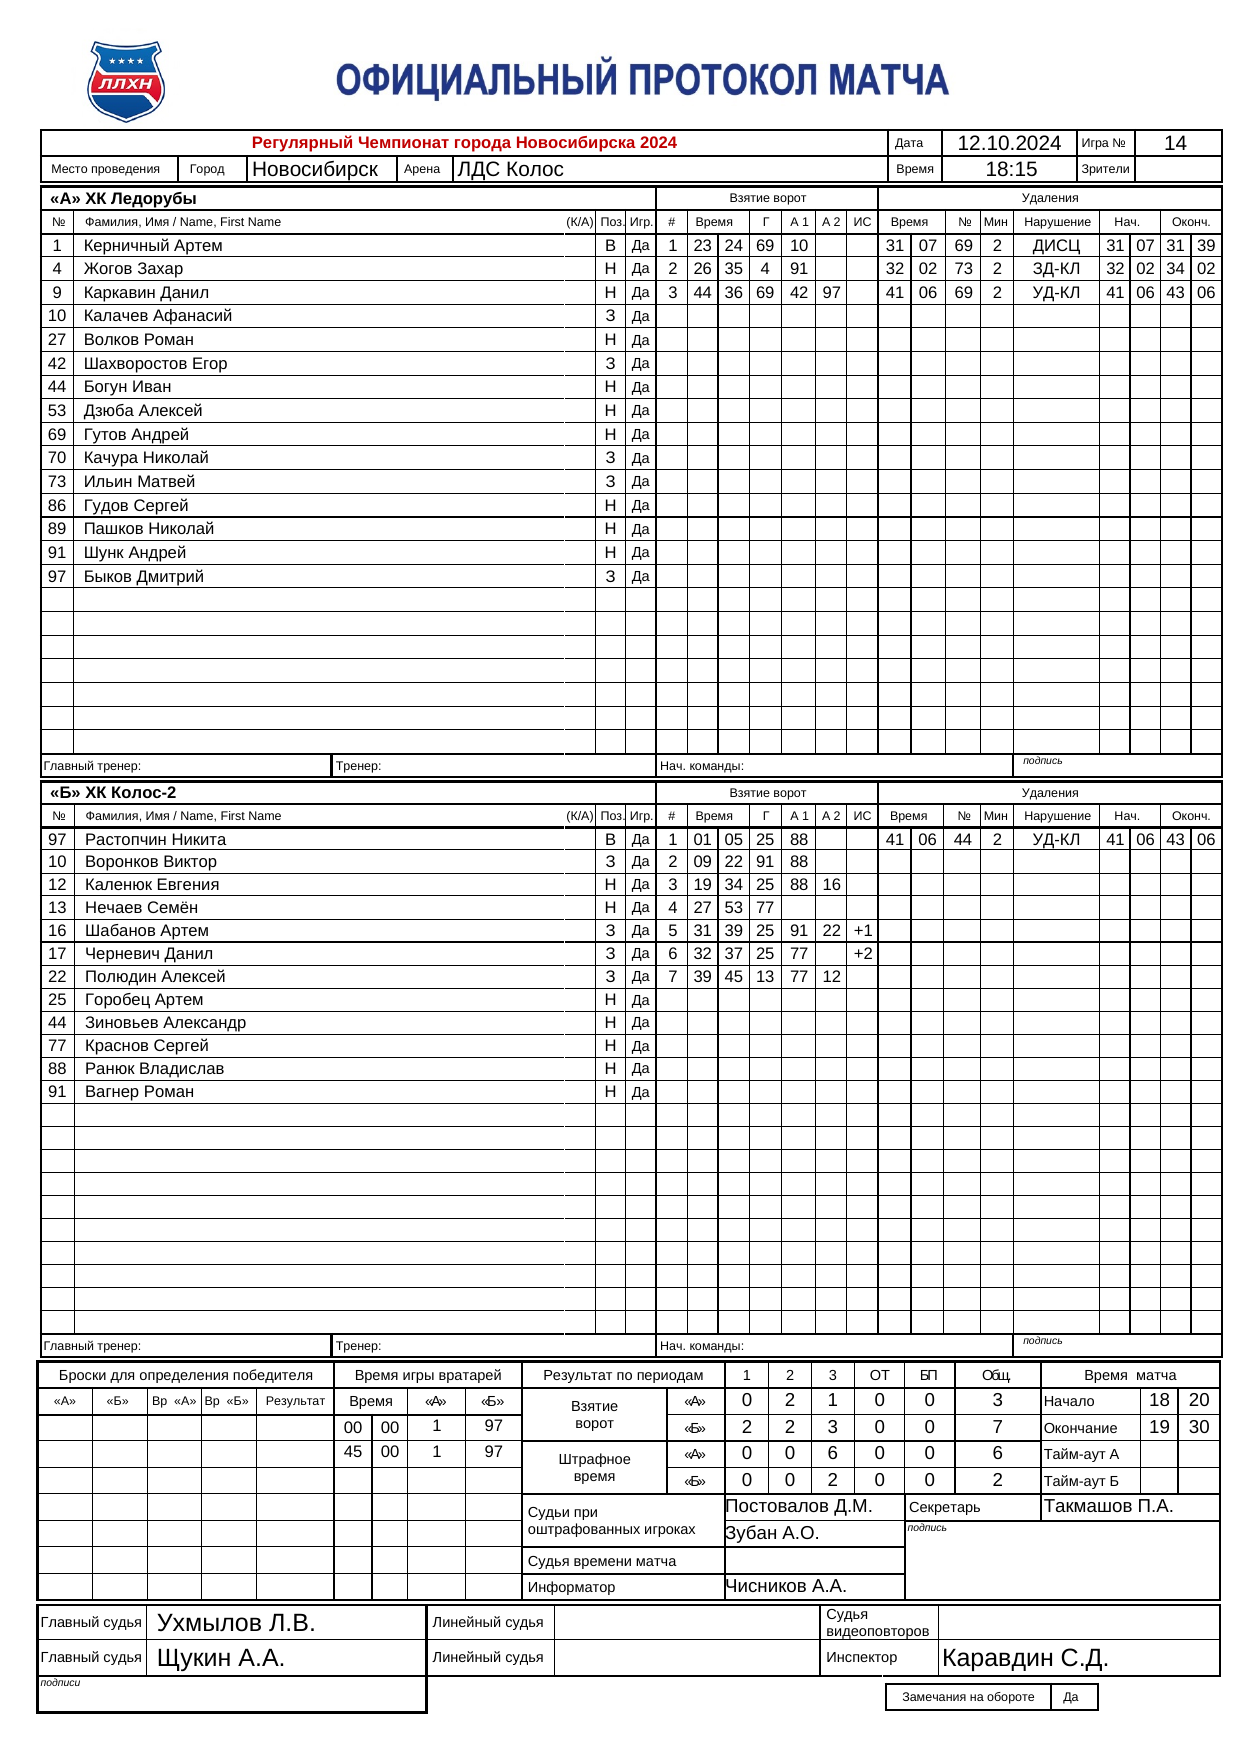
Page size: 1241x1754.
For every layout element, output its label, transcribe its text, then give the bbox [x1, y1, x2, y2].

table_cell [946, 707, 980, 729]
table_cell [912, 1242, 943, 1264]
table_cell 02 [1131, 257, 1160, 280]
table_cell [1131, 1127, 1160, 1149]
table_cell [688, 376, 717, 398]
table_cell Калачев Афанасий [74, 305, 564, 327]
table_cell 77 [782, 966, 815, 987]
table_cell [565, 1104, 595, 1126]
table_cell 0 [905, 1389, 954, 1413]
table_cell [782, 612, 815, 634]
table_cell [688, 1265, 717, 1287]
table_cell [42, 683, 73, 706]
table_cell [912, 494, 945, 516]
table_cell [912, 707, 945, 729]
table_cell [596, 612, 625, 634]
table_cell [1100, 1196, 1129, 1218]
table_header Удаления [879, 783, 1221, 803]
table_cell [944, 874, 980, 895]
table_cell [879, 659, 910, 682]
table_cell [912, 588, 945, 611]
table_cell [847, 1104, 877, 1126]
table_cell [428, 1677, 882, 1711]
table_cell [879, 612, 910, 634]
table_cell [816, 305, 846, 327]
table_cell [565, 829, 595, 849]
table_cell [1192, 683, 1221, 706]
table_cell «А» [408, 1389, 465, 1413]
table_cell Да [626, 943, 655, 964]
table_cell Да [626, 281, 655, 303]
table_cell 06 [1131, 829, 1160, 849]
table_cell Шахворостов Егор [74, 352, 564, 374]
table_cell [750, 707, 781, 729]
table_cell [202, 1468, 256, 1493]
table_cell [1192, 470, 1221, 493]
table_cell [1131, 588, 1160, 611]
table_cell [565, 494, 595, 516]
table_cell [1192, 1219, 1221, 1241]
table_cell [373, 1521, 407, 1546]
table_cell Время [879, 211, 945, 233]
table_cell 3 [657, 281, 687, 303]
table_cell Каркавин Данил [74, 281, 564, 303]
table_cell 2 [812, 1468, 854, 1493]
table_cell [688, 659, 717, 682]
table_cell Да [626, 328, 655, 351]
table_cell [466, 1468, 521, 1493]
table_cell [879, 989, 910, 1011]
table_cell [335, 1547, 371, 1573]
table_cell [555, 1606, 819, 1639]
table_cell [1014, 328, 1099, 351]
table_cell [879, 494, 910, 516]
table_cell [939, 1606, 1219, 1639]
table_cell [596, 1104, 625, 1126]
table_cell [657, 399, 687, 422]
table_cell Да [626, 446, 655, 469]
table_cell [912, 1288, 943, 1310]
table_cell 6 [657, 943, 687, 964]
table_cell [1014, 376, 1099, 398]
table_cell [1100, 1311, 1129, 1333]
table_cell [750, 399, 781, 422]
table_cell [750, 1265, 781, 1287]
table_cell Н [596, 541, 625, 564]
table_cell [847, 1242, 877, 1264]
table_cell [93, 1441, 147, 1467]
table_cell [782, 470, 815, 493]
table_cell [1161, 470, 1190, 493]
table_cell [1161, 1035, 1190, 1057]
table_cell [1192, 1012, 1221, 1033]
table_cell [782, 399, 815, 422]
table_cell [816, 1035, 846, 1057]
table_cell [1131, 612, 1160, 634]
table_cell [408, 1547, 465, 1573]
table_cell [1100, 730, 1129, 753]
table_cell [1100, 328, 1129, 351]
table_cell [782, 1311, 815, 1333]
table_header Взятие ворот [657, 783, 877, 803]
table_cell [1014, 1012, 1099, 1033]
table_cell 73 [946, 257, 980, 280]
table_cell 1 [657, 829, 687, 849]
table_cell 31 [1100, 235, 1129, 256]
table_cell [750, 989, 781, 1011]
table_cell [555, 1640, 819, 1675]
table_cell [782, 896, 815, 918]
table_cell [626, 1127, 655, 1149]
table_cell [565, 707, 595, 729]
table_cell [1192, 1127, 1221, 1149]
table_cell 34 [719, 874, 749, 895]
table_cell Постовалов Д.М. [726, 1495, 904, 1520]
table_cell [816, 707, 846, 729]
table_cell [912, 1104, 943, 1126]
table_cell [565, 1311, 595, 1333]
table_cell [596, 683, 625, 706]
table_cell [565, 257, 595, 280]
table_cell [466, 1547, 521, 1573]
table_cell 89 [42, 518, 73, 540]
table_cell 97 [466, 1416, 521, 1440]
table_cell [1131, 1173, 1160, 1195]
table_cell [335, 1494, 371, 1520]
table_cell [657, 1081, 687, 1103]
table_cell [847, 636, 877, 658]
table_cell [1014, 730, 1099, 753]
table_cell Тайм-аут А [1042, 1441, 1140, 1467]
table_cell [1192, 1035, 1221, 1057]
table_cell [1192, 518, 1221, 540]
table_cell [946, 730, 980, 753]
table_cell [657, 1311, 687, 1333]
table_cell З [596, 565, 625, 587]
table_cell [466, 1494, 521, 1520]
table_cell [1100, 1173, 1129, 1195]
table_cell [981, 1104, 1013, 1126]
table_cell [1161, 305, 1190, 327]
table_cell Да [626, 257, 655, 280]
table_cell [626, 1104, 655, 1126]
table_cell 41 [879, 281, 910, 303]
table_cell [373, 1494, 407, 1520]
table_cell [688, 305, 717, 327]
table_cell [782, 636, 815, 658]
table_cell 73 [42, 470, 73, 493]
table_cell [1161, 352, 1190, 374]
table_cell [688, 612, 717, 634]
table_cell [1014, 707, 1099, 729]
table_cell 6 [812, 1442, 854, 1467]
table_cell [565, 1288, 595, 1310]
table_cell 13 [750, 966, 781, 987]
table_cell [816, 588, 846, 611]
table_cell [1131, 1081, 1160, 1103]
table_cell [782, 423, 815, 445]
table_cell [1100, 683, 1129, 706]
table_cell Растопчин Никита [75, 829, 564, 849]
table_cell Главный тренер: [42, 1335, 330, 1356]
table_cell [912, 896, 943, 918]
table_cell [688, 1058, 717, 1079]
picture [5, 28, 1179, 129]
table_cell [782, 1219, 815, 1241]
table_cell [879, 1196, 910, 1218]
table_cell [565, 399, 595, 422]
table_cell Взятие ворот [523, 1389, 666, 1440]
table_cell «А» [668, 1442, 724, 1467]
table_cell 97 [816, 281, 846, 303]
table_header Игра № [1078, 131, 1134, 155]
table_cell [816, 1311, 846, 1333]
table_cell [750, 659, 781, 682]
table_cell [39, 1441, 92, 1467]
table_cell Да [626, 352, 655, 374]
table_cell [1100, 612, 1129, 634]
table_cell [565, 612, 595, 634]
table_cell Г [750, 805, 781, 826]
table_cell 69 [750, 281, 781, 303]
table_cell [750, 565, 781, 587]
table_cell [719, 541, 749, 564]
table_cell [1161, 1288, 1190, 1310]
table_cell З [596, 943, 625, 964]
table_cell Поз. [596, 211, 625, 233]
table_cell «Б» [668, 1415, 724, 1440]
table_cell [1014, 966, 1099, 987]
table_cell 39 [719, 920, 749, 941]
table_cell Краснов Сергей [75, 1035, 564, 1057]
table_cell Н [596, 328, 625, 351]
table_cell [816, 1127, 846, 1149]
table_cell Н [596, 281, 625, 303]
table_cell [879, 1012, 910, 1033]
table_cell Такмашов П.А. [1042, 1495, 1219, 1520]
table_cell Тренер: [333, 755, 655, 776]
table_cell [816, 683, 846, 706]
table_cell [1161, 1173, 1190, 1195]
table_cell [750, 423, 781, 445]
table_cell 0 [726, 1468, 768, 1493]
table_cell [981, 1035, 1013, 1057]
table_cell [912, 1058, 943, 1079]
table_cell 07 [1131, 235, 1160, 256]
table_header Да [1052, 1685, 1097, 1709]
table_cell [750, 541, 781, 564]
table_cell [202, 1521, 256, 1546]
table_cell Да [626, 1058, 655, 1079]
table_cell [946, 518, 980, 540]
table_cell 7 [657, 966, 687, 987]
table_cell № [946, 211, 980, 233]
table_cell № [42, 211, 73, 233]
table_cell [202, 1494, 256, 1520]
table_cell [719, 1035, 749, 1057]
table_cell Гудов Сергей [74, 494, 564, 516]
table_cell [912, 943, 943, 964]
table_cell Тайм-аут Б [1042, 1468, 1140, 1493]
table_cell 44 [944, 829, 980, 849]
table_cell [981, 1058, 1013, 1079]
table_cell [1192, 399, 1221, 422]
table_cell [74, 636, 564, 658]
table_cell [981, 1288, 1013, 1310]
table_cell [750, 1288, 781, 1310]
table_cell [657, 352, 687, 374]
table_cell [879, 730, 910, 753]
table_cell 2 [657, 850, 687, 872]
table_cell [912, 1127, 943, 1149]
table_cell [912, 565, 945, 587]
table_cell [879, 305, 910, 327]
table_cell Информатор [523, 1575, 724, 1599]
table_cell 16 [42, 920, 74, 941]
table_cell [879, 1035, 910, 1057]
table_cell [1014, 1288, 1099, 1310]
table_cell [657, 470, 687, 493]
table_cell Нач. [1100, 211, 1160, 233]
table_cell [981, 1127, 1013, 1149]
table_cell [688, 1012, 717, 1033]
table_cell [202, 1416, 256, 1440]
table_cell [946, 328, 980, 351]
table_cell 91 [42, 541, 73, 564]
table_cell Каравдин С.Д. [939, 1640, 1219, 1675]
table_cell [816, 1288, 846, 1310]
table_cell Ранюк Владислав [75, 1058, 564, 1079]
table_cell Да [626, 920, 655, 941]
table_cell [782, 565, 815, 587]
table_cell [816, 399, 846, 422]
table_cell [944, 920, 980, 941]
table_cell [782, 1058, 815, 1079]
table_cell [1100, 707, 1129, 729]
table_cell Нач. команды: [657, 1335, 1012, 1356]
table_cell [1100, 896, 1129, 918]
table_cell 35 [719, 257, 749, 280]
table_header «Б» ХК Колос-2 [42, 783, 655, 803]
table_cell [847, 1196, 877, 1218]
table_cell [1161, 588, 1190, 611]
table_cell [981, 588, 1013, 611]
table_cell Чисников А.А. [726, 1575, 904, 1599]
table_cell [944, 1035, 980, 1057]
table_cell подпись [1014, 755, 1221, 776]
table_cell [1161, 1311, 1190, 1333]
table_cell [750, 1150, 781, 1172]
table_cell [1192, 1081, 1221, 1103]
table_cell [1100, 1288, 1129, 1310]
table_cell [74, 730, 564, 753]
table_cell [657, 376, 687, 398]
table_cell 12 [42, 874, 74, 895]
table_cell [657, 423, 687, 445]
table_cell [39, 1416, 92, 1440]
table_cell [879, 1265, 910, 1287]
table_cell [981, 352, 1013, 374]
table_cell [1100, 966, 1129, 987]
table_cell [981, 399, 1013, 422]
table_cell [565, 1012, 595, 1033]
table_cell [847, 659, 877, 682]
table_cell [42, 1104, 74, 1126]
table_cell ЛДС Колос [454, 157, 887, 181]
table_cell [912, 446, 945, 469]
table_cell ЗД-КЛ [1014, 257, 1099, 280]
table_cell [1131, 943, 1160, 964]
table_cell [565, 966, 595, 987]
table_header Замечания на обороте [887, 1685, 1050, 1709]
table_cell [626, 1173, 655, 1195]
table_cell [750, 376, 781, 398]
table_cell [688, 328, 717, 351]
table_cell 22 [719, 850, 749, 872]
table_cell [626, 659, 655, 682]
table_cell [879, 966, 910, 987]
table_cell [42, 588, 73, 611]
table_header Время матча [1042, 1363, 1219, 1387]
table_cell [1161, 1219, 1190, 1241]
table_cell [1131, 423, 1160, 445]
table_cell [782, 518, 815, 540]
table_cell 9 [42, 281, 73, 303]
table_cell [1100, 1081, 1129, 1103]
table_cell [944, 989, 980, 1011]
table_cell [1100, 494, 1129, 516]
table_cell [981, 565, 1013, 587]
table_cell Город [179, 157, 246, 181]
table_cell [1192, 966, 1221, 987]
table_header Результат по периодам [523, 1363, 724, 1387]
table_cell [42, 1127, 74, 1149]
table_cell [944, 1150, 980, 1172]
table_cell [565, 1173, 595, 1195]
table_cell [42, 1173, 74, 1195]
table_cell [912, 920, 943, 941]
table_cell [912, 470, 945, 493]
table_cell [782, 446, 815, 469]
table_cell [847, 399, 877, 422]
table_cell [750, 1196, 781, 1218]
table_cell [1131, 1012, 1160, 1033]
table_cell [1161, 541, 1190, 564]
table_cell «А» [39, 1389, 92, 1413]
table_cell [1100, 399, 1129, 422]
table_cell 2 [769, 1415, 811, 1440]
table_cell 97 [42, 565, 73, 587]
table_cell [74, 612, 564, 634]
table_cell [148, 1521, 201, 1546]
table_cell [1161, 707, 1190, 729]
table_cell [750, 1012, 781, 1033]
table_cell Арена [398, 157, 452, 181]
table_cell 25 [750, 943, 781, 964]
table_cell [879, 352, 910, 374]
table_cell # [657, 805, 687, 826]
table_cell [1100, 659, 1129, 682]
table_cell [1131, 1150, 1160, 1172]
table_cell [39, 1547, 92, 1573]
table_cell 1 [42, 235, 73, 256]
table_cell [1192, 1242, 1221, 1264]
table_cell Окончание [1042, 1415, 1140, 1440]
table_cell [688, 518, 717, 540]
table_cell [816, 1173, 846, 1195]
table_cell [750, 588, 781, 611]
table_cell [1131, 565, 1160, 587]
table_cell [816, 470, 846, 493]
table_cell [93, 1521, 147, 1546]
table_cell [719, 376, 749, 398]
table_cell [879, 446, 910, 469]
table_cell [719, 989, 749, 1011]
table_cell [719, 1150, 749, 1172]
table_header Регулярный Чемпионат города Новосибирска 2024 [42, 131, 887, 155]
table_cell [626, 683, 655, 706]
table_cell Шунк Андрей [74, 541, 564, 564]
table_cell [816, 235, 846, 256]
table_cell [750, 494, 781, 516]
table_cell [883, 1677, 1220, 1681]
table_cell Вр «Б» [202, 1389, 256, 1413]
table_cell [981, 376, 1013, 398]
table_cell [879, 707, 910, 729]
table_cell [879, 518, 910, 540]
table_cell [879, 1311, 910, 1333]
table_cell [719, 1196, 749, 1218]
table_cell Линейный судья [428, 1640, 554, 1675]
table_cell [879, 683, 910, 706]
table_cell [912, 541, 945, 564]
table_cell Зрители [1078, 157, 1134, 181]
table_cell [1014, 1150, 1099, 1172]
table_cell [1161, 636, 1190, 658]
table_cell [912, 683, 945, 706]
table_cell [1099, 1682, 1220, 1711]
table_cell [782, 588, 815, 611]
table_cell 0 [855, 1415, 904, 1440]
table_cell [1192, 352, 1221, 374]
table_cell [657, 446, 687, 469]
table_cell [626, 1219, 655, 1241]
table_cell 37 [719, 943, 749, 964]
table_cell 0 [726, 1389, 768, 1413]
table_cell [1014, 518, 1099, 540]
table_cell [912, 1035, 943, 1057]
table_cell [879, 399, 910, 422]
table_cell [42, 1150, 74, 1172]
table_cell 2 [981, 257, 1013, 280]
table_cell [657, 541, 687, 564]
table_cell [688, 588, 717, 611]
table_cell [879, 1288, 910, 1310]
table_cell Н [596, 494, 625, 516]
table_cell [782, 328, 815, 351]
table_cell [879, 636, 910, 658]
table_cell 69 [946, 281, 980, 303]
table_cell 88 [782, 850, 815, 872]
table_cell [981, 636, 1013, 658]
table_cell [879, 1150, 910, 1172]
table_cell [912, 874, 943, 895]
table_cell Новосибирск [248, 157, 396, 181]
table_cell [912, 376, 945, 398]
table_cell 77 [750, 896, 781, 918]
table_cell [719, 1081, 749, 1103]
table_cell [1192, 1150, 1221, 1172]
table_cell 45 [719, 966, 749, 987]
table_cell [719, 1288, 749, 1310]
table_cell [1014, 541, 1099, 564]
table_cell 00 [373, 1441, 407, 1467]
table_cell 32 [1100, 257, 1129, 280]
table_cell 0 [855, 1442, 904, 1467]
table_cell [750, 1104, 781, 1126]
table_cell Судьи при оштрафованных игроках [523, 1495, 724, 1546]
table_cell Воронков Виктор [75, 850, 564, 872]
table_cell [981, 612, 1013, 634]
table_cell [946, 470, 980, 493]
table_cell [944, 1288, 980, 1310]
table_cell 24 [719, 235, 749, 256]
table_cell [688, 730, 717, 753]
table_cell [946, 376, 980, 398]
table_cell [1131, 989, 1160, 1011]
table_cell 2 [981, 235, 1013, 256]
table_cell [981, 1012, 1013, 1033]
table_cell [1136, 157, 1221, 181]
table_cell [626, 707, 655, 729]
table_cell Щукин А.А. [147, 1640, 425, 1675]
table_cell [657, 1242, 687, 1264]
table_cell [1131, 707, 1160, 729]
table_cell [596, 588, 625, 611]
table_cell [657, 1196, 687, 1218]
table_cell [565, 943, 595, 964]
table_cell [596, 1288, 625, 1310]
table_cell Время [688, 211, 749, 233]
table_cell 20 [1179, 1389, 1219, 1413]
table_cell [912, 730, 945, 753]
table_cell 39 [1192, 235, 1221, 256]
table_cell [816, 565, 846, 587]
table_cell [944, 1242, 980, 1264]
table_cell [75, 1311, 564, 1333]
table_cell [1161, 989, 1190, 1011]
table_cell [688, 1219, 717, 1241]
table_cell Жогов Захар [74, 257, 564, 280]
table_cell [74, 707, 564, 729]
table_cell [42, 636, 73, 658]
table_cell [657, 636, 687, 658]
table_cell «Б » [466, 1389, 521, 1413]
table_cell [1161, 850, 1190, 872]
table_cell Да [626, 874, 655, 895]
table_cell Н [596, 1058, 625, 1079]
table_cell [1014, 565, 1099, 587]
table_cell Инспектор [821, 1640, 938, 1675]
table_cell [946, 399, 980, 422]
table_cell Вагнер Роман [75, 1081, 564, 1103]
table_cell [1100, 1265, 1129, 1287]
table_cell [782, 1127, 815, 1149]
table_cell [1100, 1012, 1129, 1033]
table_cell [1100, 1219, 1129, 1241]
table_cell [657, 1035, 687, 1057]
table_cell [408, 1468, 465, 1493]
table_cell 0 [769, 1442, 811, 1467]
table_cell [657, 1265, 687, 1287]
table_cell [847, 612, 877, 634]
table_cell [1161, 1242, 1190, 1264]
table_cell [1179, 1468, 1219, 1493]
table_cell [657, 683, 687, 706]
table_cell [565, 518, 595, 540]
table_cell 88 [42, 1058, 74, 1079]
table_cell [1192, 920, 1221, 941]
table_cell Н [596, 399, 625, 422]
table_cell [782, 989, 815, 1011]
table_cell [816, 896, 846, 918]
table_cell [626, 1311, 655, 1333]
table_cell 32 [688, 943, 717, 964]
table_cell [1131, 659, 1160, 682]
table_cell Быков Дмитрий [74, 565, 564, 587]
table_cell [750, 1127, 781, 1149]
table_cell Да [626, 541, 655, 564]
table_cell [657, 989, 687, 1011]
table_cell [944, 966, 980, 987]
table_cell [75, 1265, 564, 1287]
table_cell [74, 659, 564, 682]
table_cell [981, 659, 1013, 682]
table_cell [750, 612, 781, 634]
table_cell 53 [719, 896, 749, 918]
table_cell [565, 281, 595, 303]
table_cell [1161, 446, 1190, 469]
table_cell 25 [42, 989, 74, 1011]
table_cell [981, 1173, 1013, 1195]
table_cell [847, 1127, 877, 1149]
table_cell [1014, 470, 1099, 493]
table_cell [1131, 683, 1160, 706]
table_cell [782, 1265, 815, 1287]
table_cell 3 [657, 874, 687, 895]
table_cell [1014, 989, 1099, 1011]
table_cell [1161, 399, 1190, 422]
table_cell [719, 1265, 749, 1287]
table_cell [1014, 399, 1099, 422]
table_cell [847, 376, 877, 398]
table_cell [944, 943, 980, 964]
table_cell [847, 1173, 877, 1195]
table_cell [1014, 1127, 1099, 1149]
table_cell Полюдин Алексей [75, 966, 564, 987]
table_cell Оконч. [1161, 805, 1221, 826]
table_cell 10 [42, 850, 74, 872]
table_cell 43 [1161, 829, 1190, 849]
table_cell [981, 943, 1013, 964]
table_cell Пашков Николай [74, 518, 564, 540]
table_cell Н [596, 257, 625, 280]
table_cell [202, 1441, 256, 1467]
table_cell [688, 1035, 717, 1057]
table_cell Н [596, 896, 625, 918]
table_cell Фамилия, Имя / Name, First Name [74, 211, 565, 233]
table_cell +2 [847, 943, 877, 964]
table_cell [1192, 588, 1221, 611]
table_cell 42 [42, 352, 73, 374]
table_cell [335, 1468, 371, 1493]
table_cell [1161, 328, 1190, 351]
table_cell [944, 1104, 980, 1126]
table_cell [847, 305, 877, 327]
table_cell [782, 659, 815, 682]
table_cell [981, 1265, 1013, 1287]
table_cell [373, 1574, 407, 1599]
table_cell [565, 659, 595, 682]
table_cell [1192, 328, 1221, 351]
table_cell [626, 1242, 655, 1264]
table_cell [202, 1547, 256, 1573]
table_cell [1100, 1242, 1129, 1264]
table_cell 10 [782, 235, 815, 256]
table_cell [816, 1150, 846, 1172]
table_cell 88 [782, 829, 815, 849]
table_cell «Б» [668, 1468, 724, 1493]
table_cell 0 [905, 1415, 954, 1440]
table_cell [782, 1104, 815, 1126]
table_cell [565, 376, 595, 398]
table_cell [657, 707, 687, 729]
table_cell [981, 541, 1013, 564]
table_cell Черневич Данил [75, 943, 564, 964]
table_cell 4 [657, 896, 687, 918]
table_cell [1100, 989, 1129, 1011]
table_cell [912, 612, 945, 634]
table_cell Да [626, 376, 655, 398]
table_cell 10 [42, 305, 73, 327]
table_cell Да [626, 305, 655, 327]
table_cell 23 [688, 235, 717, 256]
table_cell [596, 1127, 625, 1149]
table_cell Да [626, 1012, 655, 1033]
table_cell [688, 541, 717, 564]
table_cell [42, 1265, 74, 1287]
table_cell [750, 683, 781, 706]
table_cell 2 [981, 281, 1013, 303]
table_cell [719, 494, 749, 516]
table_cell З [596, 850, 625, 872]
table_cell [565, 352, 595, 374]
table_cell подпись [906, 1522, 1219, 1599]
table_cell [596, 1219, 625, 1241]
table_cell [1161, 1058, 1190, 1079]
table_cell [42, 612, 73, 634]
table_cell +1 [847, 920, 877, 941]
table_cell 06 [912, 281, 945, 303]
table_cell [847, 874, 877, 895]
table_cell 86 [42, 494, 73, 516]
table_cell 34 [1161, 257, 1190, 280]
table_cell [782, 730, 815, 753]
table_cell [946, 541, 980, 564]
table_cell [202, 1574, 256, 1599]
table_cell [847, 683, 877, 706]
table_cell Да [626, 423, 655, 445]
table_cell [1161, 966, 1190, 987]
table_cell 2 [956, 1468, 1040, 1493]
table_cell [1192, 1196, 1221, 1218]
table_cell [944, 850, 980, 872]
table_cell В [596, 235, 625, 256]
table_cell [1192, 850, 1221, 872]
table_cell [688, 1173, 717, 1195]
table_cell [946, 683, 980, 706]
table_cell 77 [782, 943, 815, 964]
table_cell [750, 328, 781, 351]
table_cell [626, 1288, 655, 1310]
table_cell [719, 588, 749, 611]
table_cell [408, 1521, 465, 1546]
table_cell [596, 1150, 625, 1172]
table_cell Оконч. [1161, 211, 1221, 233]
table_cell [719, 1127, 749, 1149]
table_cell [1192, 707, 1221, 729]
table_cell [912, 636, 945, 658]
table_cell 27 [42, 328, 73, 351]
table_cell 26 [688, 257, 717, 280]
table_cell [816, 541, 846, 564]
table_cell [1131, 874, 1160, 895]
table_cell 16 [816, 874, 846, 895]
table_cell 77 [42, 1035, 74, 1057]
table_cell [1131, 494, 1160, 516]
table_cell [1192, 541, 1221, 564]
table_cell [1100, 850, 1129, 872]
table_cell [981, 920, 1013, 941]
table_cell [257, 1416, 333, 1440]
table_cell Главный судья [39, 1606, 146, 1639]
table_cell [1131, 446, 1160, 469]
table_cell А 2 [816, 211, 846, 233]
table_cell [74, 588, 564, 611]
table_cell [688, 565, 717, 587]
table_cell [565, 588, 595, 611]
table_cell [946, 423, 980, 445]
table_cell УД-КЛ [1014, 281, 1099, 303]
table_cell [1014, 850, 1099, 872]
table_cell [1131, 1288, 1160, 1310]
table_cell [981, 683, 1013, 706]
table_cell Время [889, 157, 941, 181]
table_cell [879, 896, 910, 918]
table_cell 19 [688, 874, 717, 895]
table_cell [39, 1468, 92, 1493]
table_cell 69 [750, 235, 781, 256]
table_cell [75, 1288, 564, 1310]
table_cell [782, 352, 815, 374]
table_cell 45 [335, 1441, 371, 1467]
table_cell [816, 989, 846, 1011]
table_cell [657, 518, 687, 540]
table_cell [719, 1219, 749, 1241]
table_cell [879, 1127, 910, 1149]
table_cell [1014, 683, 1099, 706]
table_cell [75, 1219, 564, 1241]
table_cell [1192, 1104, 1221, 1126]
table_header Броски для определения победителя [39, 1363, 333, 1387]
table_cell [1161, 874, 1190, 895]
table_cell 02 [912, 257, 945, 280]
table_cell [1192, 446, 1221, 469]
table_cell [847, 989, 877, 1011]
table_cell 1 [408, 1416, 465, 1440]
table_cell (К/А) [565, 211, 595, 233]
table_cell Н [596, 1035, 625, 1057]
table_cell [847, 1081, 877, 1103]
table_cell [847, 1012, 877, 1033]
table_cell [981, 1242, 1013, 1264]
table_cell [626, 612, 655, 634]
table_cell [750, 1058, 781, 1079]
table_cell [1161, 1127, 1190, 1149]
table_cell [912, 352, 945, 374]
table_cell [39, 1521, 92, 1546]
table_cell [847, 541, 877, 564]
table_cell [1100, 920, 1129, 941]
table_cell [466, 1521, 521, 1546]
table_cell [816, 494, 846, 516]
table_cell [1131, 376, 1160, 398]
table_cell [1100, 541, 1129, 564]
table_cell [816, 943, 846, 964]
table_cell [148, 1547, 201, 1573]
table_cell [719, 399, 749, 422]
table_cell [816, 730, 846, 753]
table_cell [1014, 305, 1099, 327]
table_cell Да [626, 399, 655, 422]
table_cell [912, 518, 945, 540]
table_cell [657, 588, 687, 611]
table_cell [1100, 352, 1129, 374]
table_cell 3 [812, 1415, 854, 1440]
table_cell Волков Роман [74, 328, 564, 351]
table_cell 2 [769, 1389, 811, 1413]
table_cell [847, 588, 877, 611]
table_cell [816, 1242, 846, 1264]
table_cell [816, 518, 846, 540]
table_cell 39 [688, 966, 717, 987]
table_cell [1100, 1127, 1129, 1149]
table_cell № [944, 805, 980, 826]
table_header 14 [1136, 131, 1221, 155]
table_cell 4 [42, 257, 73, 280]
table_cell [847, 423, 877, 445]
table_cell [782, 1173, 815, 1195]
table_cell [42, 1242, 74, 1264]
table_cell [75, 1242, 564, 1264]
table_cell 91 [750, 850, 781, 872]
table_cell [1014, 423, 1099, 445]
table_cell [946, 494, 980, 516]
table_cell [1131, 966, 1160, 987]
table_cell [688, 707, 717, 729]
table_cell [750, 1219, 781, 1241]
table_cell [1131, 305, 1160, 327]
table_cell [1161, 683, 1190, 706]
table_cell Керничный Артем [74, 235, 564, 256]
table_cell [879, 874, 910, 895]
table_cell [466, 1574, 521, 1599]
table_cell 5 [657, 920, 687, 941]
table_cell [981, 989, 1013, 1011]
table_cell [1014, 1081, 1099, 1103]
table_cell [1100, 874, 1129, 895]
table_cell ИС [847, 211, 877, 233]
table_cell [1014, 588, 1099, 611]
table_cell [912, 989, 943, 1011]
table_header Взятие ворот [657, 188, 877, 209]
table_cell Линейный судья [428, 1606, 554, 1639]
table_cell [1161, 659, 1190, 682]
table_cell [1161, 1081, 1190, 1103]
table_cell [847, 1150, 877, 1172]
table_cell [1161, 1196, 1190, 1218]
table_cell Н [596, 989, 625, 1011]
table_cell 0 [855, 1468, 904, 1493]
table_cell Да [626, 235, 655, 256]
table_cell [816, 612, 846, 634]
table_cell [944, 1127, 980, 1149]
table_cell [847, 850, 877, 872]
table_cell [688, 494, 717, 516]
table_cell [847, 235, 877, 256]
table_header «А» ХК Ледорубы [42, 188, 655, 209]
table_header Общ. [956, 1363, 1040, 1387]
table_cell [257, 1441, 333, 1467]
table_cell [596, 707, 625, 729]
table_cell 91 [782, 257, 815, 280]
table_cell [626, 1150, 655, 1172]
table_cell [912, 423, 945, 445]
table_cell [944, 896, 980, 918]
table_cell Мин [981, 805, 1013, 826]
table_cell 25 [750, 829, 781, 849]
table_cell [1014, 1265, 1099, 1287]
table_cell [1131, 328, 1160, 351]
table_cell 44 [42, 1012, 74, 1033]
table_cell 36 [719, 281, 749, 303]
table_cell [944, 1265, 980, 1287]
table_cell [565, 1081, 595, 1103]
table_cell [847, 257, 877, 280]
table_cell [719, 707, 749, 729]
table_cell Зубан А.О. [726, 1521, 904, 1546]
table_cell [688, 636, 717, 658]
table_cell [1192, 659, 1221, 682]
table_cell [946, 612, 980, 634]
table_cell [912, 1081, 943, 1103]
table_cell [565, 541, 595, 564]
table_cell [657, 1127, 687, 1149]
table_cell Главный тренер: [42, 755, 330, 776]
table_cell 69 [946, 235, 980, 256]
table_cell [879, 328, 910, 351]
table_cell [912, 659, 945, 682]
table_cell 0 [905, 1468, 954, 1493]
table_cell 0 [855, 1389, 904, 1413]
table_cell [75, 1150, 564, 1172]
table_cell [626, 730, 655, 753]
table_cell [1161, 494, 1190, 516]
table_cell 41 [879, 829, 910, 849]
table_cell 97 [42, 829, 74, 849]
table_cell 17 [42, 943, 74, 964]
table_cell Время [688, 805, 749, 826]
table_cell [981, 707, 1013, 729]
table_cell [1192, 612, 1221, 634]
table_cell [719, 730, 749, 753]
table_cell 7 [956, 1415, 1040, 1440]
table_cell [565, 446, 595, 469]
table_cell [946, 446, 980, 469]
table_cell [944, 1081, 980, 1103]
table_cell [565, 850, 595, 872]
table_cell З [596, 305, 625, 327]
table_cell [879, 1104, 910, 1126]
table_cell [596, 659, 625, 682]
table_cell [944, 1058, 980, 1079]
table_cell 2 [657, 257, 687, 280]
table_cell [373, 1547, 407, 1573]
table_header Удаления [879, 188, 1221, 209]
table_cell УД-КЛ [1014, 829, 1099, 849]
table_cell [750, 470, 781, 493]
table_cell [981, 966, 1013, 987]
table_cell [847, 1265, 877, 1287]
table_cell Ухмылов Л.В. [147, 1606, 425, 1639]
table_cell Игр. [626, 211, 655, 233]
table_cell [719, 1104, 749, 1126]
table_cell [1192, 1265, 1221, 1287]
table_cell [847, 352, 877, 374]
table_cell [816, 1219, 846, 1241]
table_cell [1014, 943, 1099, 964]
table_cell [596, 636, 625, 658]
table_cell [847, 494, 877, 516]
table_cell [1131, 1311, 1160, 1333]
table_cell Г [750, 211, 781, 233]
table_cell [75, 1173, 564, 1195]
table_cell [1131, 896, 1160, 918]
table_cell [626, 1265, 655, 1287]
table_cell [75, 1196, 564, 1218]
table_cell [688, 1196, 717, 1218]
table_cell [596, 1196, 625, 1218]
table_cell Нечаев Семён [75, 896, 564, 918]
table_cell [1131, 1265, 1160, 1287]
table_cell [148, 1416, 201, 1440]
table_cell [944, 1219, 980, 1241]
table_cell [42, 659, 73, 682]
table_cell 4 [750, 257, 781, 280]
table_cell [565, 1035, 595, 1057]
table_cell [1100, 376, 1129, 398]
table_cell 00 [373, 1416, 407, 1440]
table_cell [1192, 565, 1221, 587]
table_cell [1161, 896, 1190, 918]
table_cell [1131, 1104, 1160, 1126]
table_cell [879, 541, 910, 564]
table_cell [750, 1311, 781, 1333]
table_cell [408, 1574, 465, 1599]
table_cell 31 [1161, 235, 1190, 256]
table_cell [847, 707, 877, 729]
table_cell [946, 305, 980, 327]
table_cell [257, 1574, 333, 1599]
table_cell [944, 1311, 980, 1333]
table_cell Тренер: [333, 1335, 655, 1356]
table_cell 13 [42, 896, 74, 918]
table_header БП [905, 1363, 954, 1387]
table_cell [1192, 943, 1221, 964]
table_cell [816, 1081, 846, 1103]
table_cell [816, 1196, 846, 1218]
table_cell [981, 1311, 1013, 1333]
table_cell [1014, 874, 1099, 895]
table_cell [782, 541, 815, 564]
table_cell Да [626, 966, 655, 987]
table_cell [719, 636, 749, 658]
table_cell [1192, 1058, 1221, 1079]
table_cell [879, 423, 910, 445]
table_cell [981, 494, 1013, 516]
table_cell [1131, 636, 1160, 658]
table_cell [1100, 1150, 1129, 1172]
table_cell [1161, 423, 1190, 445]
table_cell [657, 612, 687, 634]
table_cell [816, 257, 846, 280]
table_cell [1192, 636, 1221, 658]
table_cell [1014, 636, 1099, 658]
table_cell [1131, 399, 1160, 422]
table_cell [1014, 352, 1099, 374]
table_cell ИС [847, 805, 877, 826]
table_cell [1100, 1058, 1129, 1079]
table_header 2 [769, 1363, 811, 1387]
table_cell [912, 1196, 943, 1218]
table_cell [657, 305, 687, 327]
table_cell [719, 305, 749, 327]
table_cell [981, 470, 1013, 493]
table_cell [42, 707, 73, 729]
table_cell [1100, 518, 1129, 540]
table_cell [1161, 376, 1190, 398]
table_cell 44 [688, 281, 717, 303]
table_cell [719, 446, 749, 469]
table_cell [1161, 1265, 1190, 1287]
table_cell [981, 328, 1013, 351]
table_cell [847, 1288, 877, 1310]
table_cell [782, 376, 815, 398]
table_cell [750, 636, 781, 658]
table_cell [257, 1494, 333, 1520]
table_cell 41 [1100, 829, 1129, 849]
table_cell [750, 1035, 781, 1057]
table_cell Каленюк Евгения [75, 874, 564, 895]
table_cell [565, 423, 595, 445]
table_cell [816, 636, 846, 658]
table_cell [1192, 989, 1221, 1011]
table_cell Главный судья [39, 1640, 146, 1675]
table_cell [981, 1196, 1013, 1218]
table_cell [981, 518, 1013, 540]
table_cell [719, 565, 749, 587]
table_cell [912, 1219, 943, 1241]
table_cell [657, 565, 687, 587]
table_cell [1192, 1173, 1221, 1195]
table_cell [42, 1196, 74, 1218]
table_cell [719, 1173, 749, 1195]
table_cell Горобец Артем [75, 989, 564, 1011]
table_cell [1161, 1104, 1190, 1126]
table_cell [879, 1219, 910, 1241]
table_cell [1014, 612, 1099, 634]
table_cell [981, 1219, 1013, 1241]
table_cell 22 [42, 966, 74, 987]
table_cell [1192, 896, 1221, 918]
table_cell [946, 636, 980, 658]
table_cell [782, 1288, 815, 1310]
table_cell [912, 1311, 943, 1333]
table_cell [657, 1288, 687, 1310]
table_cell [596, 1265, 625, 1287]
table_cell [626, 1196, 655, 1218]
table_cell [946, 659, 980, 682]
table_cell [565, 1058, 595, 1079]
table_cell [847, 446, 877, 469]
table_cell [688, 1288, 717, 1310]
table_cell «А» [668, 1389, 724, 1413]
table_cell [1161, 943, 1190, 964]
table_cell [946, 565, 980, 587]
table_cell 2 [726, 1415, 768, 1440]
table_cell 06 [1192, 829, 1221, 849]
table_cell Н [596, 376, 625, 398]
table_cell 1 [408, 1441, 465, 1467]
table_cell [257, 1521, 333, 1546]
table_cell [565, 328, 595, 351]
table_cell [1161, 518, 1190, 540]
table_cell [657, 494, 687, 516]
table_cell [596, 730, 625, 753]
table_cell З [596, 966, 625, 987]
table_cell [596, 1173, 625, 1195]
table_cell [42, 730, 73, 753]
table_cell [719, 1242, 749, 1264]
table_cell [1131, 1196, 1160, 1218]
table_cell Ильин Матвей [74, 470, 564, 493]
table_cell [719, 352, 749, 374]
table_cell [1131, 920, 1160, 941]
table_cell З [596, 920, 625, 941]
table_cell [750, 1081, 781, 1103]
table_cell [1192, 1288, 1221, 1310]
table_cell Время [335, 1389, 407, 1413]
table_cell [1131, 1219, 1160, 1241]
table_cell [39, 1574, 92, 1599]
table_cell [782, 1242, 815, 1264]
table_cell [782, 1196, 815, 1218]
table_header Время игры вратарей [335, 1363, 521, 1387]
table_cell А 1 [782, 805, 815, 826]
table_cell [148, 1468, 201, 1493]
table_cell [657, 1012, 687, 1033]
table_cell [565, 470, 595, 493]
table_cell З [596, 352, 625, 374]
table_cell [335, 1574, 371, 1599]
table_cell [565, 1265, 595, 1287]
table_cell [981, 730, 1013, 753]
table_cell Богун Иван [74, 376, 564, 398]
table_cell [879, 1173, 910, 1195]
table_cell [93, 1468, 147, 1493]
table_cell Да [626, 850, 655, 872]
table_cell [750, 518, 781, 540]
table_cell [912, 328, 945, 351]
table_cell [75, 1127, 564, 1149]
table_cell 09 [688, 850, 717, 872]
table_cell [946, 352, 980, 374]
table_cell [1131, 850, 1160, 872]
table_cell [879, 1242, 910, 1264]
table_cell [1100, 423, 1129, 445]
table_cell Результат [257, 1389, 333, 1413]
table_cell 27 [688, 896, 717, 918]
table_cell [816, 352, 846, 374]
table_cell [750, 305, 781, 327]
table_cell [912, 305, 945, 327]
table_cell [981, 446, 1013, 469]
table_cell [1100, 446, 1129, 469]
table_cell [912, 399, 945, 422]
table_cell [816, 1058, 846, 1079]
table_cell Да [626, 829, 655, 849]
table_cell [847, 518, 877, 540]
table_cell Судья времени матча [523, 1548, 724, 1573]
table_cell Дзюба Алексей [74, 399, 564, 422]
table_cell [1192, 874, 1221, 895]
table_cell [1131, 1035, 1160, 1057]
table_cell Игр. [626, 805, 655, 826]
table_cell [750, 446, 781, 469]
table_cell [1131, 1242, 1160, 1264]
table_cell 53 [42, 399, 73, 422]
table_cell 06 [912, 829, 943, 849]
table_cell [657, 1173, 687, 1195]
table_cell 69 [42, 423, 73, 445]
table_cell [847, 565, 877, 587]
table_cell [1131, 730, 1160, 753]
table_cell [1161, 1012, 1190, 1033]
table_cell [688, 423, 717, 445]
table_cell 25 [750, 874, 781, 895]
table_cell 31 [879, 235, 910, 256]
table_cell Гутов Андрей [74, 423, 564, 445]
table_cell Штрафное время [523, 1442, 666, 1493]
table_cell 3 [956, 1389, 1040, 1413]
table_cell 06 [1192, 281, 1221, 303]
table_cell Шабанов Артем [75, 920, 564, 941]
table_cell [1014, 920, 1099, 941]
table_cell [42, 1219, 74, 1241]
table_cell [981, 850, 1013, 872]
table_cell [565, 896, 595, 918]
table_cell Да [626, 1081, 655, 1103]
table_cell [1014, 1219, 1099, 1241]
table_cell [1100, 305, 1129, 327]
table_cell [688, 1242, 717, 1264]
table_cell [1161, 730, 1190, 753]
table_cell [42, 1288, 74, 1310]
table_cell З [596, 446, 625, 469]
table_cell [816, 376, 846, 398]
table_cell Время [879, 805, 943, 826]
table_cell [879, 943, 910, 964]
table_cell [816, 1012, 846, 1033]
table_cell Нарушение [1014, 805, 1099, 826]
table_header 1 [726, 1363, 768, 1387]
table_cell А 1 [782, 211, 815, 233]
table_cell [782, 707, 815, 729]
table_cell 02 [1192, 257, 1221, 280]
table_header Дата [889, 131, 941, 155]
table_cell [719, 470, 749, 493]
table_cell [879, 850, 910, 872]
table_cell [912, 1265, 943, 1287]
table_cell [565, 1196, 595, 1218]
table_cell [847, 1311, 877, 1333]
table_cell [719, 1012, 749, 1033]
table_cell [148, 1494, 201, 1520]
table_cell 00 [335, 1416, 371, 1440]
table_cell [912, 850, 943, 872]
table_cell [879, 588, 910, 611]
table_cell 18 [1141, 1389, 1177, 1413]
table_cell [335, 1521, 371, 1546]
table_cell Место проведения [42, 157, 177, 181]
table_cell [1014, 896, 1099, 918]
table_cell Да [626, 565, 655, 587]
table_cell [847, 829, 877, 849]
table_cell А 2 [816, 805, 846, 826]
table_cell [1161, 1150, 1190, 1172]
table_cell [565, 874, 595, 895]
table_cell 07 [912, 235, 945, 256]
table_cell Да [626, 518, 655, 540]
table_cell 18:15 [943, 157, 1076, 181]
table_cell [816, 1104, 846, 1126]
table_cell [1100, 636, 1129, 658]
table_cell [565, 683, 595, 706]
table_cell [1161, 612, 1190, 634]
table_cell [93, 1494, 147, 1520]
table_cell [847, 1035, 877, 1057]
table_cell [719, 328, 749, 351]
table_header ОТ [855, 1363, 904, 1387]
table_cell [719, 683, 749, 706]
table_cell [750, 1242, 781, 1264]
table_cell подпись [1014, 1335, 1221, 1356]
table_cell [816, 829, 846, 849]
table_cell [912, 1012, 943, 1033]
table_cell Вр «А» [148, 1389, 201, 1413]
table_cell [688, 446, 717, 469]
table_cell Поз. [596, 805, 625, 826]
table_cell [944, 1196, 980, 1218]
table_cell [782, 1081, 815, 1103]
table_cell 32 [879, 257, 910, 280]
table_cell [1014, 1311, 1099, 1333]
table_header 3 [812, 1363, 854, 1387]
table_cell [981, 1081, 1013, 1103]
table_cell [565, 305, 595, 327]
table_cell [816, 659, 846, 682]
table_cell [782, 1035, 815, 1057]
table_cell [912, 1173, 943, 1195]
table_cell Н [596, 518, 625, 540]
table_cell [1014, 1196, 1099, 1218]
table_cell [1131, 518, 1160, 540]
table_cell Нач. команды: [657, 755, 1012, 776]
table_cell [1100, 470, 1129, 493]
table_cell [688, 470, 717, 493]
table_cell 6 [956, 1442, 1040, 1467]
table_cell 88 [782, 874, 815, 895]
table_cell [688, 989, 717, 1011]
table_cell [565, 1219, 595, 1241]
table_cell 19 [1141, 1415, 1177, 1440]
table_cell [565, 920, 595, 941]
table_cell [596, 1242, 625, 1264]
table_cell [1192, 305, 1221, 327]
table_cell [42, 1311, 74, 1333]
table_cell [688, 1311, 717, 1333]
table_cell [944, 1173, 980, 1195]
table_cell [816, 850, 846, 872]
table_cell [657, 1150, 687, 1172]
table_cell [1014, 1058, 1099, 1079]
table_cell [39, 1494, 92, 1520]
table_cell [1141, 1468, 1177, 1493]
table_cell [565, 1242, 595, 1264]
table_cell [719, 423, 749, 445]
table_cell [782, 1150, 815, 1172]
table_cell [688, 1127, 717, 1149]
table_cell [148, 1574, 201, 1599]
table_cell [750, 352, 781, 374]
table_cell 0 [726, 1442, 768, 1467]
table_cell Н [596, 874, 625, 895]
table_cell [1014, 446, 1099, 469]
table_cell 12 [816, 966, 846, 987]
table_cell [1192, 423, 1221, 445]
table_cell [847, 470, 877, 493]
table_cell [1161, 920, 1190, 941]
table_cell [688, 1081, 717, 1103]
table_cell [879, 1081, 910, 1103]
table_cell [847, 1058, 877, 1079]
table_cell [565, 1127, 595, 1149]
table_cell [879, 376, 910, 398]
table_cell [1192, 1311, 1221, 1333]
table_cell [408, 1494, 465, 1520]
table_cell [981, 305, 1013, 327]
table_cell 70 [42, 446, 73, 469]
table_cell Да [626, 989, 655, 1011]
table_cell [626, 636, 655, 658]
table_cell 30 [1179, 1415, 1219, 1440]
table_cell [93, 1574, 147, 1599]
table_cell [373, 1468, 407, 1493]
table_cell [912, 966, 943, 987]
table_cell [1192, 494, 1221, 516]
table_cell [688, 1150, 717, 1172]
table_cell [816, 423, 846, 445]
table_cell [912, 1150, 943, 1172]
table_cell [1131, 541, 1160, 564]
table_cell 91 [42, 1081, 74, 1103]
table_cell 42 [782, 281, 815, 303]
table_cell [782, 494, 815, 516]
table_cell 1 [812, 1389, 854, 1413]
table_cell [93, 1547, 147, 1573]
table_cell [726, 1548, 904, 1573]
table_cell Да [626, 494, 655, 516]
table_cell [719, 659, 749, 682]
table_cell [944, 1012, 980, 1033]
table_cell [981, 874, 1013, 895]
table_cell Да [626, 470, 655, 493]
table_cell [657, 328, 687, 351]
table_cell Да [626, 1035, 655, 1057]
table_cell [816, 328, 846, 351]
table_cell [816, 446, 846, 469]
table_cell 22 [816, 920, 846, 941]
table_cell [1014, 1242, 1099, 1264]
table_cell [719, 1311, 749, 1333]
table_cell Качура Николай [74, 446, 564, 469]
table_cell [565, 565, 595, 587]
table_cell [75, 1104, 564, 1126]
table_cell [1100, 943, 1129, 964]
table_cell Фамилия, Имя / Name, First Name [75, 805, 565, 826]
table_cell [626, 588, 655, 611]
table_cell подписи [39, 1677, 425, 1711]
table_cell [1100, 1104, 1129, 1126]
table_cell Н [596, 423, 625, 445]
table_cell 44 [42, 376, 73, 398]
table_cell Да [626, 896, 655, 918]
table_cell [1014, 1035, 1099, 1057]
table_cell [688, 1104, 717, 1126]
table_cell Мин [981, 211, 1013, 233]
table_cell 31 [688, 920, 717, 941]
table_cell [688, 399, 717, 422]
table_cell [565, 730, 595, 753]
table_cell [1100, 588, 1129, 611]
table_cell [750, 730, 781, 753]
table_cell [688, 352, 717, 374]
table_cell [782, 305, 815, 327]
table_cell [1161, 565, 1190, 587]
table_cell [847, 966, 877, 987]
table_cell [719, 518, 749, 540]
table_cell [879, 920, 910, 941]
table_cell [1141, 1441, 1177, 1467]
table_cell 0 [769, 1468, 811, 1493]
table_cell [847, 730, 877, 753]
table_cell [657, 730, 687, 753]
table_cell 91 [782, 920, 815, 941]
table_cell Нач. [1100, 805, 1160, 826]
table_cell # [657, 211, 687, 233]
table_cell [657, 1219, 687, 1241]
table_cell «Б» [93, 1389, 147, 1413]
table_cell Начало [1042, 1389, 1140, 1413]
table_cell 06 [1131, 281, 1160, 303]
table_cell [1100, 1035, 1129, 1057]
table_cell [565, 1150, 595, 1172]
table_cell [1131, 352, 1160, 374]
table_cell 05 [719, 829, 749, 849]
table_cell [596, 1311, 625, 1333]
table_cell [719, 1058, 749, 1079]
table_cell [879, 1058, 910, 1079]
table_cell [879, 565, 910, 587]
table_cell 25 [750, 920, 781, 941]
table_cell [657, 659, 687, 682]
table_cell [1192, 730, 1221, 753]
table_cell Нарушение [1014, 211, 1099, 233]
table_cell [981, 423, 1013, 445]
table_cell [981, 896, 1013, 918]
table_cell [688, 683, 717, 706]
table_cell [981, 1150, 1013, 1172]
table_cell [946, 588, 980, 611]
table_cell [74, 683, 564, 706]
table_cell [847, 1219, 877, 1241]
table_cell [257, 1547, 333, 1573]
table_cell [1179, 1441, 1219, 1467]
table_cell Н [596, 1012, 625, 1033]
table_cell [847, 281, 877, 303]
table_cell [782, 1012, 815, 1033]
table_cell [847, 896, 877, 918]
table_cell [1014, 1173, 1099, 1195]
table_cell 41 [1100, 281, 1129, 303]
table_cell [93, 1416, 147, 1440]
table_cell [257, 1468, 333, 1493]
table_cell [1014, 659, 1099, 682]
table_cell Судья видеоповторов [821, 1606, 938, 1639]
table_cell [565, 636, 595, 658]
table_cell [565, 235, 595, 256]
table_cell [1014, 494, 1099, 516]
table_cell 2 [981, 829, 1013, 849]
table_cell З [596, 470, 625, 493]
table_cell № [42, 805, 74, 826]
table_cell (К/А) [565, 805, 595, 826]
table_cell Зиновьев Александр [75, 1012, 564, 1033]
table_cell 43 [1161, 281, 1190, 303]
table_cell [879, 470, 910, 493]
table_cell [1014, 1104, 1099, 1126]
table_cell [1131, 1058, 1160, 1079]
table_cell [657, 1104, 687, 1126]
table_cell Секретарь [906, 1495, 1040, 1520]
table_cell 1 [657, 235, 687, 256]
table_cell Н [596, 1081, 625, 1103]
table_cell [782, 683, 815, 706]
table_cell [1131, 470, 1160, 493]
table_cell [657, 1058, 687, 1079]
table_cell [816, 1265, 846, 1287]
table_cell [148, 1441, 201, 1467]
table_cell [1192, 376, 1221, 398]
table_cell [847, 328, 877, 351]
table_header 12.10.2024 [943, 131, 1076, 155]
table_cell [719, 612, 749, 634]
table_cell 97 [466, 1441, 521, 1467]
table_cell [1100, 565, 1129, 587]
table_cell [565, 989, 595, 1011]
table_cell В [596, 829, 625, 849]
table_cell 0 [905, 1442, 954, 1467]
table_cell 01 [688, 829, 717, 849]
table_cell [750, 1173, 781, 1195]
table_cell ДИСЦ [1014, 235, 1099, 256]
